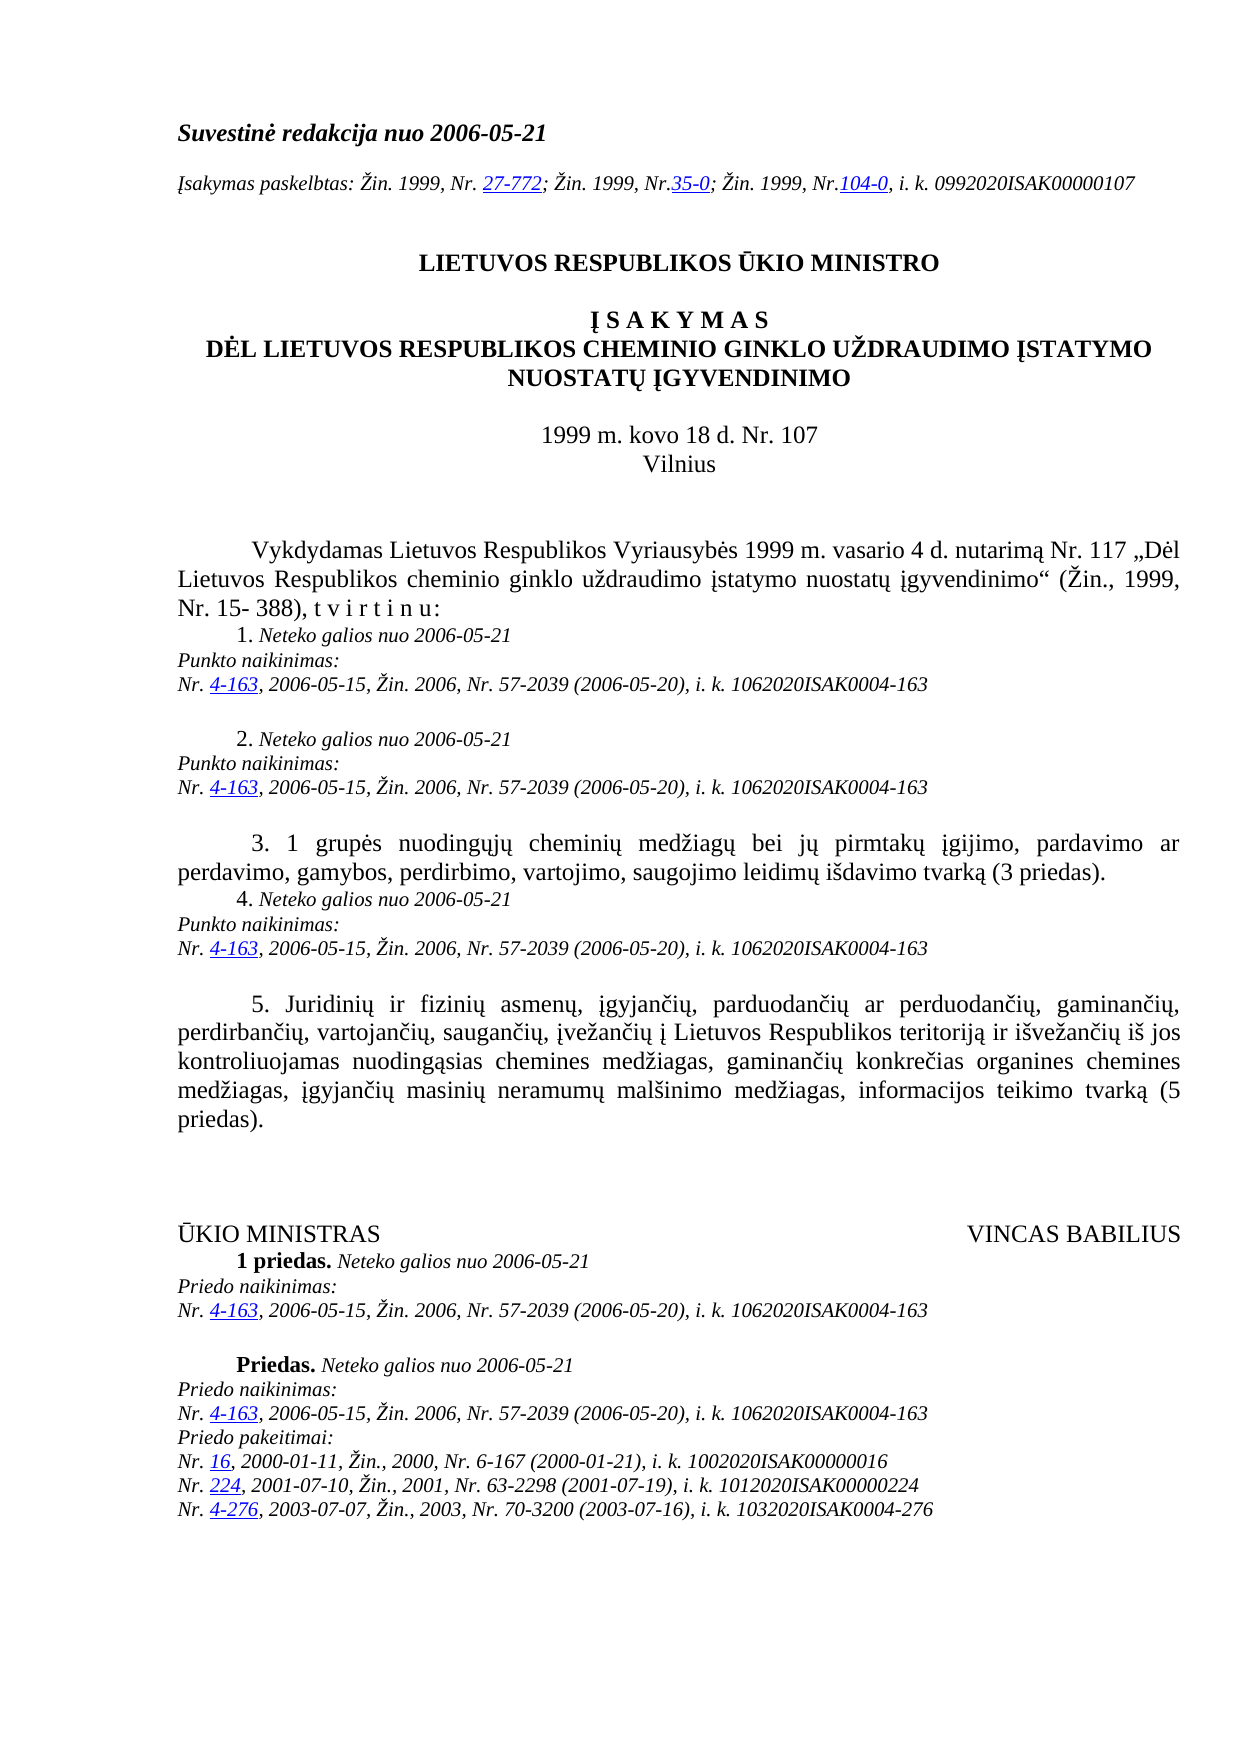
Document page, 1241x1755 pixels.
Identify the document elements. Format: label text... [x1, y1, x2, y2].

text 4. Neteko galios nuo 2006-05-21 [177, 886, 1181, 912]
text 1 priedas. Neteko galios nuo 2006-05-21 [177, 1247, 1181, 1274]
text Priedo naikinimas: [177, 1274, 1181, 1298]
text Nr. 16, 2000-01-11, Žin., 2000, Nr. 6-167 (2000-01-21), i. k. 1002020ISAK00000016 [177, 1449, 1181, 1473]
text Nr. 4-163, 2006-05-15, Žin. 2006, Nr. 57-2039 (2006-05-20), i. k. 1062020ISAK0004-163 [177, 1401, 1181, 1425]
text 1999 m. kovo 18 d. Nr. 107 [177, 420, 1181, 449]
text Nr. 4-163, 2006-05-15, Žin. 2006, Nr. 57-2039 (2006-05-20), i. k. 1062020ISAK0004-163 [177, 775, 1181, 799]
text Nr. 4-276, 2003-07-07, Žin., 2003, Nr. 70-3200 (2003-07-16), i. k. 1032020ISAK0004-276 [177, 1497, 1181, 1521]
text DĖL LIETUVOS RESPUBLIKOS CHEMINIO GINKLO UŽDRAUDIMO ĮSTATYMO NUOSTATŲ ĮGYVENDINIMO [177, 334, 1181, 392]
text Suvestinė redakcija nuo 2006-05-21 [177, 118, 1181, 147]
text 5. Juridinių ir fizinių asmenų, įgyjančių, parduodančių ar perduodančių, gaminančių, perdirbančių, vartojančių, saugančių, įvežančių į Lietuvos Respublikos teritoriją ir išvežančių iš jos kontroliuojamas nuodingąsias chemines medžiagas, gaminančių konkrečias organines chemines medžiagas, įgyjančių masinių neramumų malšinimo medžiagas, informacijos teikimo tvarką (5 priedas). [177, 989, 1181, 1132]
text 1. Neteko galios nuo 2006-05-21 [177, 622, 1181, 648]
text Punkto naikinimas: [177, 912, 1181, 936]
text Vilnius [177, 449, 1181, 478]
text Nr. 4-163, 2006-05-15, Žin. 2006, Nr. 57-2039 (2006-05-20), i. k. 1062020ISAK0004-163 [177, 936, 1181, 960]
text Nr. 4-163, 2006-05-15, Žin. 2006, Nr. 57-2039 (2006-05-20), i. k. 1062020ISAK0004-163 [177, 672, 1181, 696]
text Priedo naikinimas: [177, 1377, 1181, 1401]
text Vykdydamas Lietuvos Respublikos Vyriausybės 1999 m. vasario 4 d. nutarimą Nr. 117 „Dėl Lietuvos Respublikos cheminio ginklo uždraudimo įstatymo nuostatų įgyvendinimo“ (Žin., 1999, Nr. 15- 388), tvirtinu: [177, 535, 1181, 622]
text Nr. 224, 2001-07-10, Žin., 2001, Nr. 63-2298 (2001-07-19), i. k. 1012020ISAK00000224 [177, 1473, 1181, 1497]
text Priedas. Neteko galios nuo 2006-05-21 [177, 1351, 1181, 1377]
text Įsakymas paskelbtas: Žin. 1999, Nr. 27-772; Žin. 1999, Nr.35-0; Žin. 1999, Nr.104-0, i. k. 0992020ISAK00000107 [177, 171, 1181, 195]
text ŪKIO MINISTRAS VINCAS BABILIUS [177, 1219, 1181, 1247]
text Nr. 4-163, 2006-05-15, Žin. 2006, Nr. 57-2039 (2006-05-20), i. k. 1062020ISAK0004-163 [177, 1298, 1181, 1322]
text Į S A K Y M A S [177, 305, 1181, 334]
text Punkto naikinimas: [177, 751, 1181, 775]
text Priedo pakeitimai: [177, 1425, 1181, 1449]
text LIETUVOS RESPUBLIKOS ŪKIO MINISTRO [177, 248, 1181, 277]
text 3. 1 grupės nuodingųjų cheminių medžiagų bei jų pirmtakų įgijimo, pardavimo ar perdavimo, gamybos, perdirbimo, vartojimo, saugojimo leidimų išdavimo tvarką (3 priedas). [177, 828, 1181, 886]
text 2. Neteko galios nuo 2006-05-21 [177, 725, 1181, 751]
text Punkto naikinimas: [177, 648, 1181, 672]
